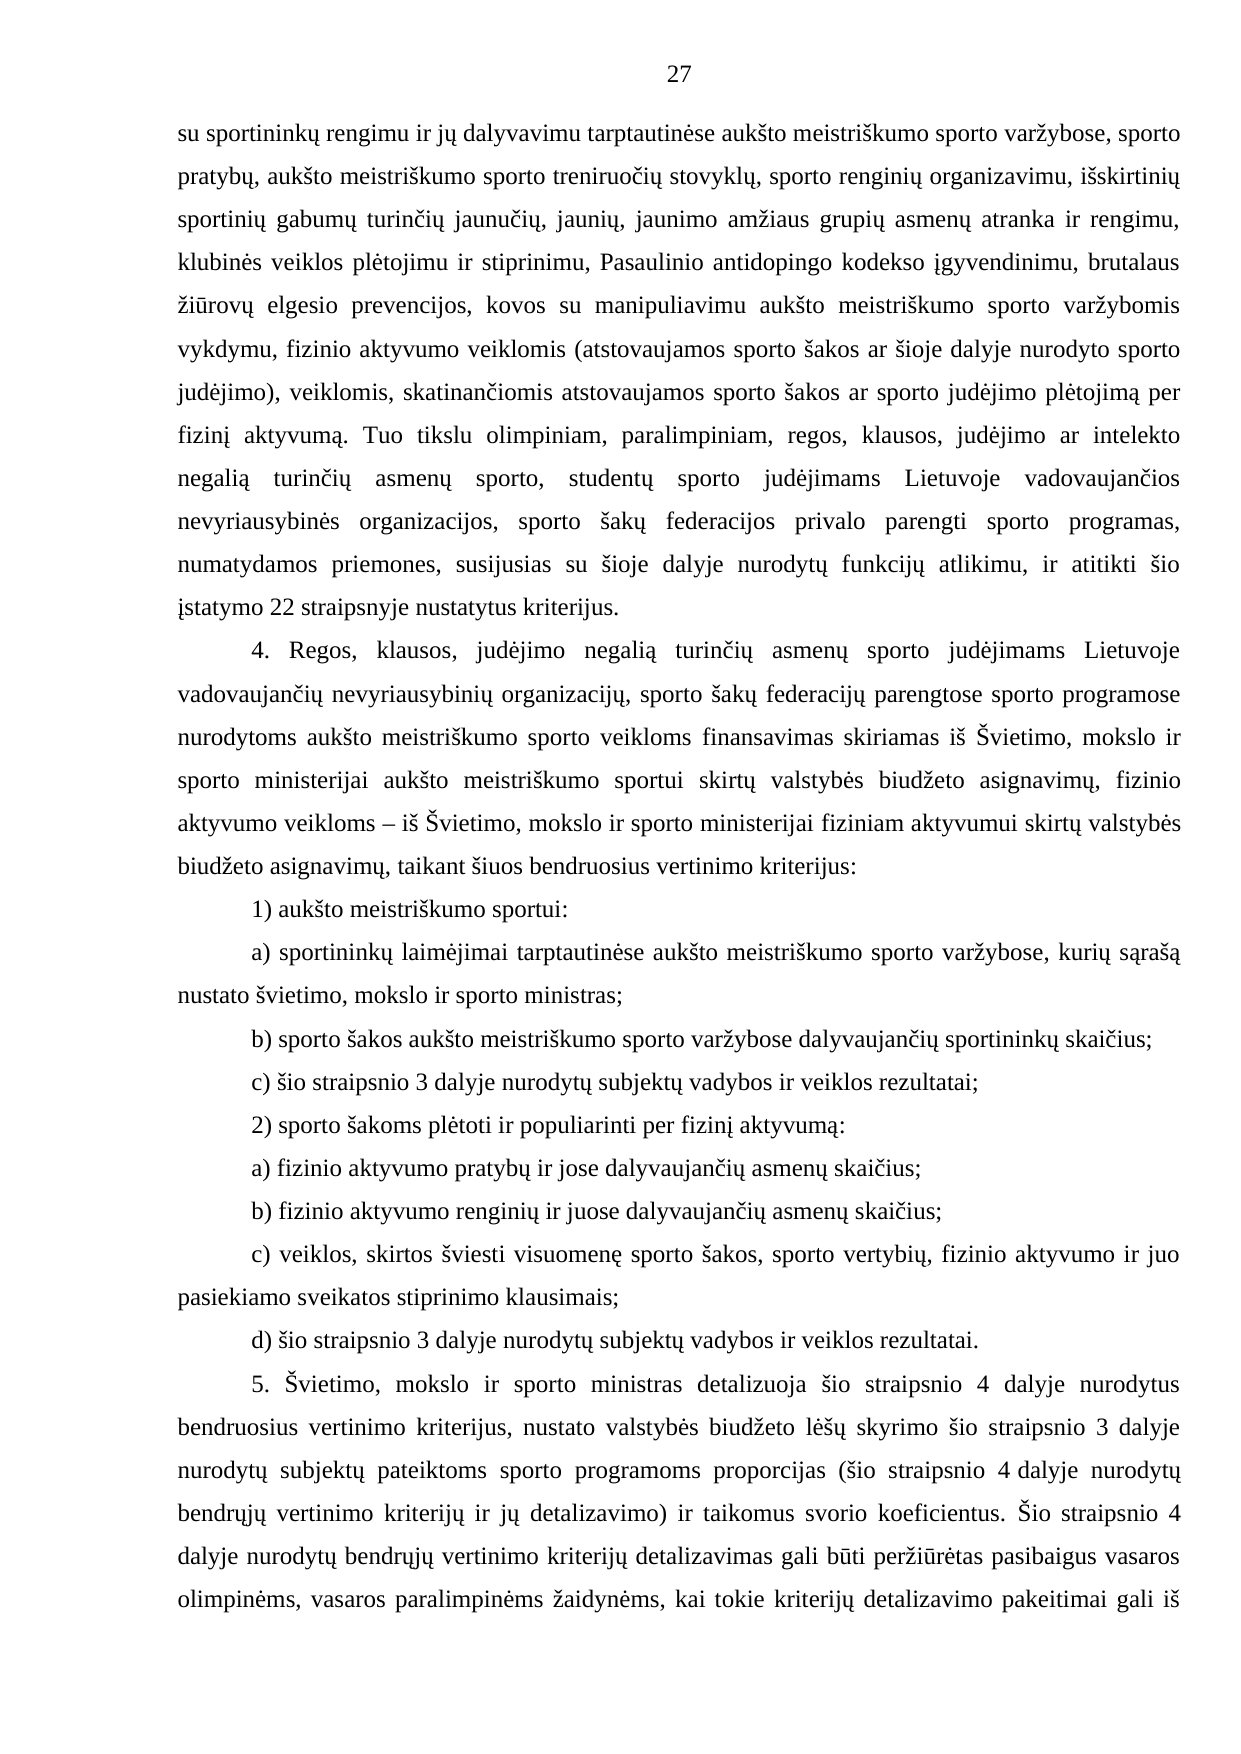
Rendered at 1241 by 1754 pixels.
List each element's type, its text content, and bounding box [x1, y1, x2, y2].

text 1) aukšto meistriškumo sportui: [177, 894, 1181, 923]
text 2) sporto šakoms plėtoti ir populiarinti per fizinį aktyvumą: [177, 1110, 1181, 1139]
text c) veiklos, skirtos šviesti visuomenę sporto šakos, sporto vertybių, fizinio aktyvumo ir juo pasiekiamo sveikatos stiprinimo klausimais; [177, 1239, 1181, 1311]
text a) fizinio aktyvumo pratybų ir jose dalyvaujančių asmenų skaičius; [177, 1153, 1181, 1182]
text 5. Švietimo, mokslo ir sporto ministras detalizuoja šio straipsnio 4 dalyje nurodytus bendruosius vertinimo kriterijus, nustato valstybės biudžeto lėšų skyrimo šio straipsnio 3 dalyje nurodytų subjektų pateiktoms sporto programoms proporcijas (šio straipsnio 4 dalyje nurodytų bendrųjų vertinimo kriterijų ir jų detalizavimo) ir taikomus svorio koeficientus. Šio straipsnio 4 dalyje nurodytų bendrųjų vertinimo kriterijų detalizavimas gali būti peržiūrėtas pasibaigus vasaros olimpinėms, vasaros paralimpinėms žaidynėms, kai tokie kriterijų detalizavimo pakeitimai gali iš [177, 1369, 1181, 1613]
text su sportininkų rengimu ir jų dalyvavimu tarptautinėse aukšto meistriškumo sporto varžybose, sporto pratybų, aukšto meistriškumo sporto treniruočių stovyklų, sporto renginių organizavimu, išskirtinių sportinių gabumų turinčių jaunučių, jaunių, jaunimo amžiaus grupių asmenų atranka ir rengimu, klubinės veiklos plėtojimu ir stiprinimu, Pasaulinio antidopingo kodekso įgyvendinimu, brutalaus žiūrovų elgesio prevencijos, kovos su manipuliavimu aukšto meistriškumo sporto varžybomis vykdymu, fizinio aktyvumo veiklomis (atstovaujamos sporto šakos ar šioje dalyje nurodyto sporto judėjimo), veiklomis, skatinančiomis atstovaujamos sporto šakos ar sporto judėjimo plėtojimą per fizinį aktyvumą. Tuo tikslu olimpiniam, paralimpiniam, regos, klausos, judėjimo ar intelekto negalią turinčių asmenų sporto, studentų sporto judėjimams Lietuvoje vadovaujančios nevyriausybinės organizacijos, sporto šakų federacijos privalo parengti sporto programas, numatydamos priemones, susijusias su šioje dalyje nurodytų funkcijų atlikimu, ir atitikti šio įstatymo 22 straipsnyje nustatytus kriterijus. [177, 118, 1181, 621]
text b) fizinio aktyvumo renginių ir juose dalyvaujančių asmenų skaičius; [177, 1196, 1181, 1225]
text a) sportininkų laimėjimai tarptautinėse aukšto meistriškumo sporto varžybose, kurių sąrašą nustato švietimo, mokslo ir sporto ministras; [177, 937, 1181, 1009]
text b) sporto šakos aukšto meistriškumo sporto varžybose dalyvaujančių sportininkų skaičius; [177, 1024, 1181, 1052]
text 4. Regos, klausos, judėjimo negalią turinčių asmenų sporto judėjimams Lietuvoje vadovaujančių nevyriausybinių organizacijų, sporto šakų federacijų parengtose sporto programose nurodytoms aukšto meistriškumo sporto veikloms finansavimas skiriamas iš Švietimo, mokslo ir sporto ministerijai aukšto meistriškumo sportui skirtų valstybės biudžeto asignavimų, fizinio aktyvumo veikloms – iš Švietimo, mokslo ir sporto ministerijai fiziniam aktyvumui skirtų valstybės biudžeto asignavimų, taikant šiuos bendruosius vertinimo kriterijus: [177, 636, 1181, 880]
text d) šio straipsnio 3 dalyje nurodytų subjektų vadybos ir veiklos rezultatai. [177, 1326, 1181, 1354]
text c) šio straipsnio 3 dalyje nurodytų subjektų vadybos ir veiklos rezultatai; [177, 1067, 1181, 1096]
